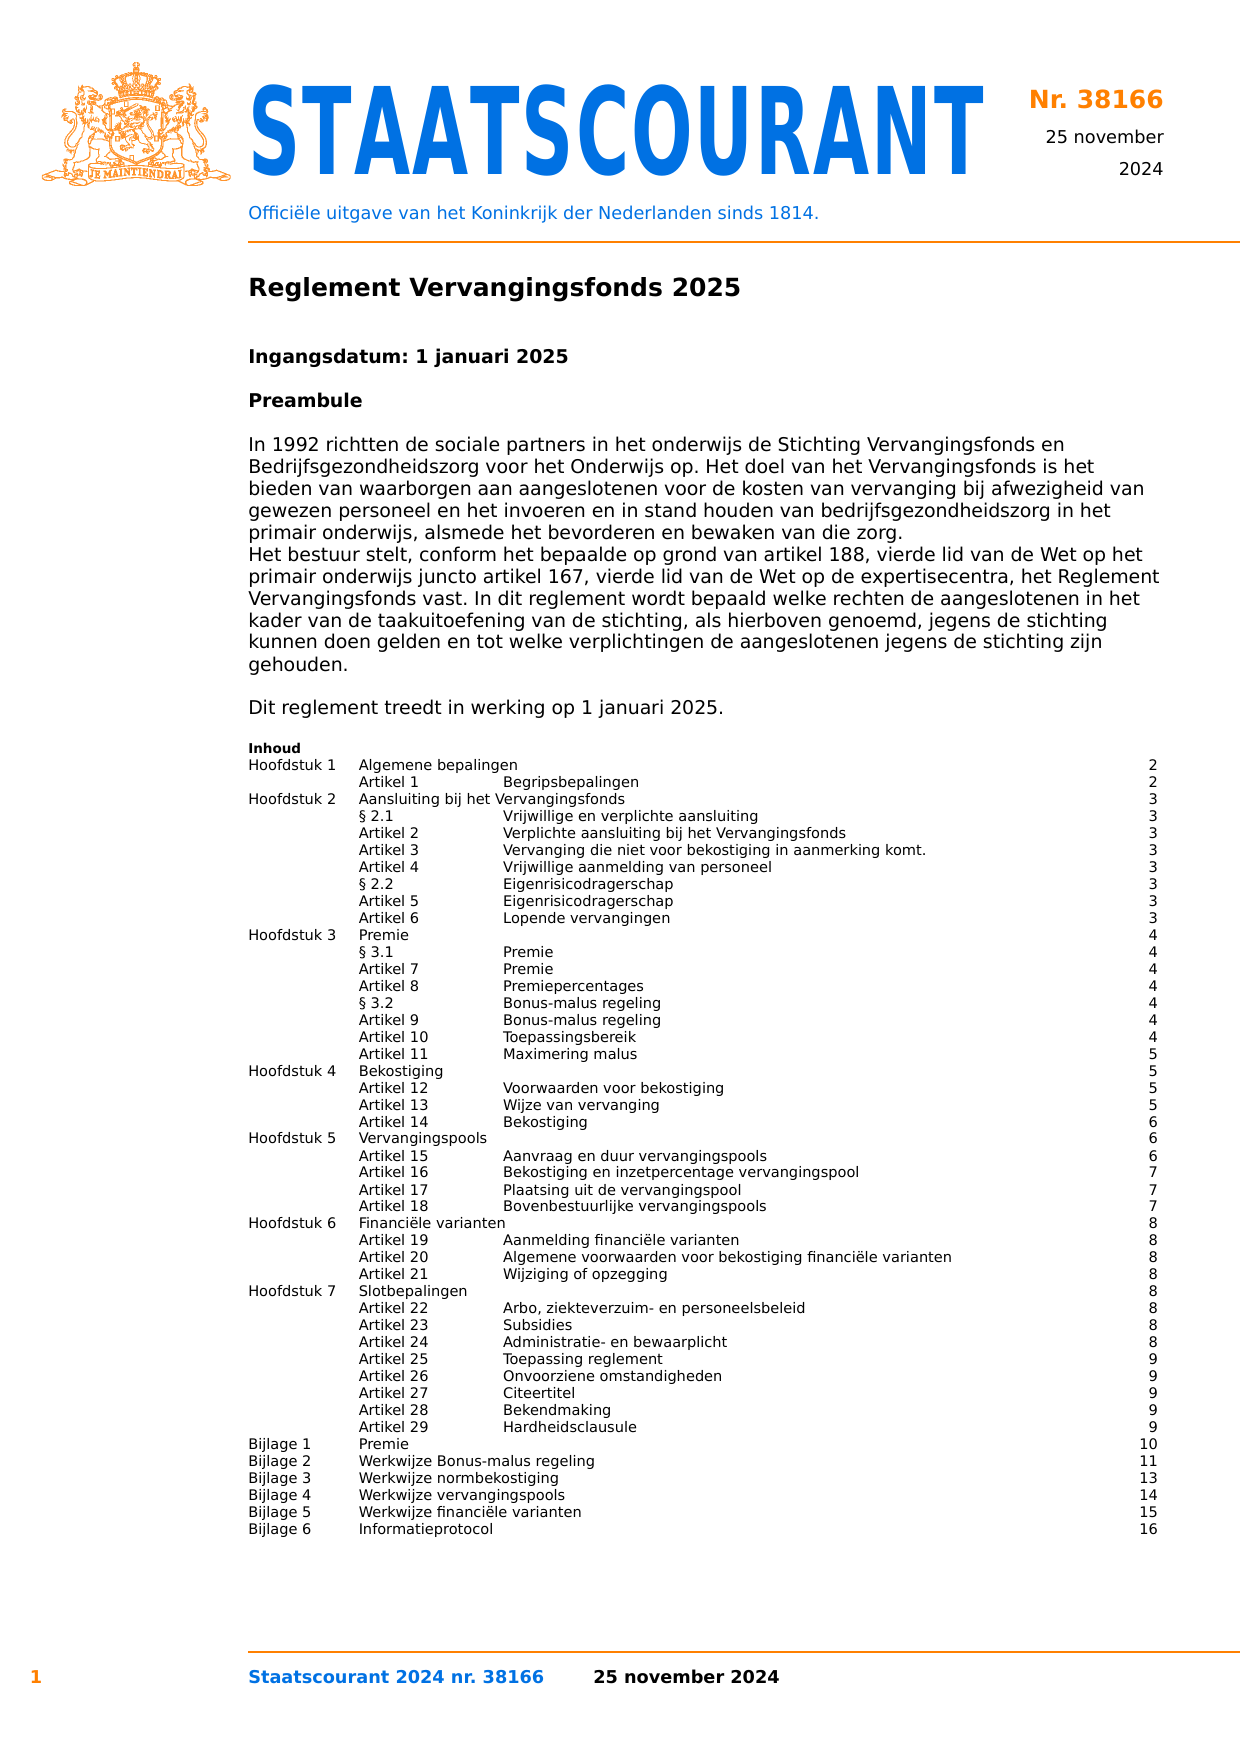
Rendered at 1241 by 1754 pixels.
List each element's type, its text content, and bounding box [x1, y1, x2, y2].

table_cell Aansluiting bij het Vervangingsfonds [353, 791, 1068, 808]
table_cell Bekendmaking [497, 1402, 1068, 1419]
table_header STAATSCOURANT [248, 62, 998, 203]
table_cell 4 [1068, 944, 1163, 961]
table_cell Wijziging of opzegging [497, 1266, 1068, 1283]
table_cell Wijze van vervanging [497, 1096, 1068, 1113]
table_cell Aanmelding financiële varianten [497, 1232, 1068, 1249]
table_cell [248, 1198, 352, 1215]
table_cell Administratie- en bewaarplicht [497, 1334, 1068, 1351]
table_cell 15 [1068, 1504, 1163, 1521]
table_cell [248, 1148, 352, 1164]
table_cell Onvoorziene omstandigheden [497, 1368, 1068, 1385]
table_cell 8 [1068, 1317, 1163, 1334]
table_cell Informatieprotocol [353, 1521, 1068, 1538]
table_cell 4 [1068, 1029, 1163, 1046]
text In 1992 richtten de sociale partners in het onderwijs de Stichting Vervangingsfonds en Bedrijfsgezondheidszorg voor het Onderwijs op. Het doel van het Vervangingsfonds is het bieden van waarborgen aan aangeslotenen voor de kosten van vervanging bij afwezigheid van gewezen personeel en het invoeren en in stand houden van bedrijfsgezondheidszorg in het primair onderwijs, alsmede het bevorderen en bewaken van die zorg. [248, 434, 1163, 543]
table_cell [248, 944, 352, 961]
table_cell 7 [1068, 1164, 1163, 1181]
table_cell Artikel 1 [353, 774, 497, 791]
table_cell Artikel 10 [353, 1029, 497, 1046]
table_cell [248, 1351, 352, 1368]
table_cell Bonus-malus regeling [497, 1012, 1068, 1028]
table_header [25, 62, 248, 241]
table_cell [248, 1334, 352, 1351]
table_cell 5 [1068, 1080, 1163, 1096]
subtitle Preambule [248, 390, 1163, 412]
table_cell 9 [1068, 1402, 1163, 1419]
table_cell Vrijwillige aanmelding van personeel [497, 859, 1068, 876]
table_cell 3 [1068, 859, 1163, 876]
table_cell Hoofdstuk 4 [248, 1063, 352, 1079]
table_cell Vervanging die niet voor bekostiging in aanmerking komt. [497, 842, 1068, 859]
table_cell 8 [1068, 1232, 1163, 1249]
table_cell Hardheidsclausule [497, 1419, 1068, 1436]
table_cell Artikel 3 [353, 842, 497, 859]
table_cell Artikel 14 [353, 1114, 497, 1130]
table_cell Artikel 26 [353, 1368, 497, 1385]
table_cell Artikel 9 [353, 1012, 497, 1028]
table_cell Vervangingspools [353, 1130, 1068, 1147]
table_cell Hoofdstuk 7 [248, 1283, 352, 1300]
table_cell 4 [1068, 1012, 1163, 1028]
table_cell 3 [1068, 876, 1163, 893]
table_cell § 3.1 [353, 944, 497, 961]
table_cell [248, 1300, 352, 1317]
table_cell Artikel 28 [353, 1402, 497, 1419]
table_cell Hoofdstuk 2 [248, 791, 352, 808]
table_cell 6 [1068, 1148, 1163, 1164]
table_cell [248, 1385, 352, 1402]
table_cell [248, 1249, 352, 1266]
table_cell § 2.1 [353, 808, 497, 825]
table_cell Artikel 7 [353, 961, 497, 978]
table_cell [248, 893, 352, 910]
table_cell 16 [1068, 1521, 1163, 1538]
table_cell [248, 1368, 352, 1385]
table_cell [248, 910, 352, 927]
table_cell Toepassingsbereik [497, 1029, 1068, 1046]
table_cell Premie [497, 961, 1068, 978]
table_cell [248, 1232, 352, 1249]
table_cell Aanvraag en duur vervangingspools [497, 1148, 1068, 1164]
table_cell Artikel 16 [353, 1164, 497, 1181]
table_cell Artikel 11 [353, 1046, 497, 1062]
table_cell Werkwijze Bonus-malus regeling [353, 1453, 1068, 1470]
table_cell Officiële uitgave van het Koninkrijk der Nederlanden sinds 1814. [248, 203, 1240, 241]
table_cell Bijlage 6 [248, 1521, 352, 1538]
table_cell [248, 1029, 352, 1046]
table_cell 7 [1068, 1198, 1163, 1215]
table_cell Bijlage 4 [248, 1487, 352, 1504]
table_cell [248, 876, 352, 893]
table_cell [248, 995, 352, 1012]
table_cell Artikel 27 [353, 1385, 497, 1402]
table_cell Maximering malus [497, 1046, 1068, 1062]
table_cell Artikel 19 [353, 1232, 497, 1249]
table_cell 10 [1068, 1436, 1163, 1453]
table_cell Artikel 5 [353, 893, 497, 910]
table_cell 4 [1068, 961, 1163, 978]
table_cell 5 [1068, 1046, 1163, 1062]
text Dit reglement treedt in werking op 1 januari 2025. [248, 697, 1163, 719]
table_cell 3 [1068, 910, 1163, 927]
table_cell Bijlage 5 [248, 1504, 352, 1521]
table_cell Artikel 15 [353, 1148, 497, 1164]
table_cell [248, 978, 352, 994]
table_cell 4 [1068, 927, 1163, 944]
table_cell 3 [1068, 825, 1163, 842]
table_cell [248, 1080, 352, 1096]
table_cell Werkwijze vervangingspools [353, 1487, 1068, 1504]
table_cell Premie [353, 1436, 1068, 1453]
table_cell 7 [1068, 1181, 1163, 1198]
table_cell 9 [1068, 1368, 1163, 1385]
table_cell Artikel 4 [353, 859, 497, 876]
table_cell [248, 1181, 352, 1198]
table_cell Artikel 6 [353, 910, 497, 927]
table_cell Artikel 23 [353, 1317, 497, 1334]
table_cell 8 [1068, 1266, 1163, 1283]
table_cell Bonus-malus regeling [497, 995, 1068, 1012]
table_cell [248, 961, 352, 978]
table_cell 13 [1068, 1470, 1163, 1487]
table_cell 2 [1068, 774, 1163, 791]
table_cell Bekostiging [353, 1063, 1068, 1079]
table_header Nr. 38166 [998, 62, 1240, 121]
table_cell Artikel 12 [353, 1080, 497, 1096]
table_cell Plaatsing uit de vervangingspool [497, 1181, 1068, 1198]
table_cell Toepassing reglement [497, 1351, 1068, 1368]
table_cell Algemene bepalingen [353, 757, 1068, 774]
table_cell 5 [1068, 1063, 1163, 1079]
table_cell Vrijwillige en verplichte aansluiting [497, 808, 1068, 825]
table_cell 8 [1068, 1249, 1163, 1266]
table_cell Voorwaarden voor bekostiging [497, 1080, 1068, 1096]
table_cell Artikel 18 [353, 1198, 497, 1215]
table_cell [248, 1164, 352, 1181]
table_cell Bekostiging en inzetpercentage vervangingspool [497, 1164, 1068, 1181]
table_cell 14 [1068, 1487, 1163, 1504]
table_cell Werkwijze financiële varianten [353, 1504, 1068, 1521]
table_cell § 3.2 [353, 995, 497, 1012]
table_cell 8 [1068, 1215, 1163, 1232]
text Het bestuur stelt, conform het bepaalde op grond van artikel 188, vierde lid van de Wet op het primair onderwijs juncto artikel 167, vierde lid van de Wet op de expertisecentra, het Reglement Vervangingsfonds vast. In dit reglement wordt bepaald welke rechten de aangeslotenen in het kader van de taakuitoefening van de stichting, als hierboven genoemd, jegens de stichting kunnen doen gelden en tot welke verplichtingen de aangeslotenen jegens de stichting zijn gehouden. [248, 543, 1163, 675]
table_cell 25 november [998, 121, 1240, 153]
table_cell Premie [353, 927, 1068, 944]
table_cell Premiepercentages [497, 978, 1068, 994]
table_cell Hoofdstuk 5 [248, 1130, 352, 1147]
subtitle Reglement Vervangingsfonds 2025 [248, 273, 1163, 302]
table_cell 6 [1068, 1130, 1163, 1147]
table_cell Arbo, ziekteverzuim- en personeelsbeleid [497, 1300, 1068, 1317]
table_cell Citeertitel [497, 1385, 1068, 1402]
table_cell Hoofdstuk 3 [248, 927, 352, 944]
table_cell Lopende vervangingen [497, 910, 1068, 927]
table_cell Verplichte aansluiting bij het Vervangingsfonds [497, 825, 1068, 842]
table_cell 3 [1068, 893, 1163, 910]
table_cell 8 [1068, 1300, 1163, 1317]
table_cell Premie [497, 944, 1068, 961]
table_cell 6 [1068, 1114, 1163, 1130]
table_cell 2 [1068, 757, 1163, 774]
table_cell 4 [1068, 995, 1163, 1012]
table_cell 8 [1068, 1334, 1163, 1351]
table_cell 4 [1068, 978, 1163, 994]
table_cell Bekostiging [497, 1114, 1068, 1130]
table_cell § 2.2 [353, 876, 497, 893]
table_cell Begripsbepalingen [497, 774, 1068, 791]
table_cell [248, 1096, 352, 1113]
table_cell 11 [1068, 1453, 1163, 1470]
table_cell 8 [1068, 1283, 1163, 1300]
table_cell Subsidies [497, 1317, 1068, 1334]
table_cell 3 [1068, 808, 1163, 825]
picture [41, 62, 231, 186]
table_cell Werkwijze normbekostiging [353, 1470, 1068, 1487]
table_cell [248, 1046, 352, 1062]
table_cell Artikel 25 [353, 1351, 497, 1368]
table_cell Artikel 22 [353, 1300, 497, 1317]
table_cell [248, 825, 352, 842]
table_cell Artikel 17 [353, 1181, 497, 1198]
table_cell Bijlage 3 [248, 1470, 352, 1487]
table_cell Slotbepalingen [353, 1283, 1068, 1300]
table_cell [248, 1266, 352, 1283]
table_cell Algemene voorwaarden voor bekostiging financiële varianten [497, 1249, 1068, 1266]
table_cell [248, 842, 352, 859]
table_cell 2024 [998, 153, 1240, 203]
table_cell Financiële varianten [353, 1215, 1068, 1232]
table_cell Hoofdstuk 1 [248, 757, 352, 774]
table_cell Eigenrisicodragerschap [497, 893, 1068, 910]
table_cell [248, 1012, 352, 1028]
table_cell [248, 1317, 352, 1334]
table_cell Artikel 21 [353, 1266, 497, 1283]
table_cell 3 [1068, 842, 1163, 859]
table_cell 9 [1068, 1385, 1163, 1402]
table_cell Eigenrisicodragerschap [497, 876, 1068, 893]
table_cell Artikel 8 [353, 978, 497, 994]
table_cell [248, 1419, 352, 1436]
table_cell [248, 859, 352, 876]
table_cell [248, 774, 352, 791]
table_header Inhoud [248, 741, 1163, 757]
table_cell 3 [1068, 791, 1163, 808]
table_cell Hoofdstuk 6 [248, 1215, 352, 1232]
text Ingangsdatum: 1 januari 2025 [248, 346, 1163, 368]
table_cell Bovenbestuurlijke vervangingspools [497, 1198, 1068, 1215]
table_cell Artikel 13 [353, 1096, 497, 1113]
table_cell 9 [1068, 1419, 1163, 1436]
table_cell Artikel 29 [353, 1419, 497, 1436]
table_cell Artikel 24 [353, 1334, 497, 1351]
table_cell Bijlage 2 [248, 1453, 352, 1470]
table_cell 5 [1068, 1096, 1163, 1113]
table_cell Artikel 20 [353, 1249, 497, 1266]
table_cell [248, 808, 352, 825]
table_cell [248, 1114, 352, 1130]
table_cell Bijlage 1 [248, 1436, 352, 1453]
table_cell Artikel 2 [353, 825, 497, 842]
table_cell 9 [1068, 1351, 1163, 1368]
table_cell [248, 1402, 352, 1419]
